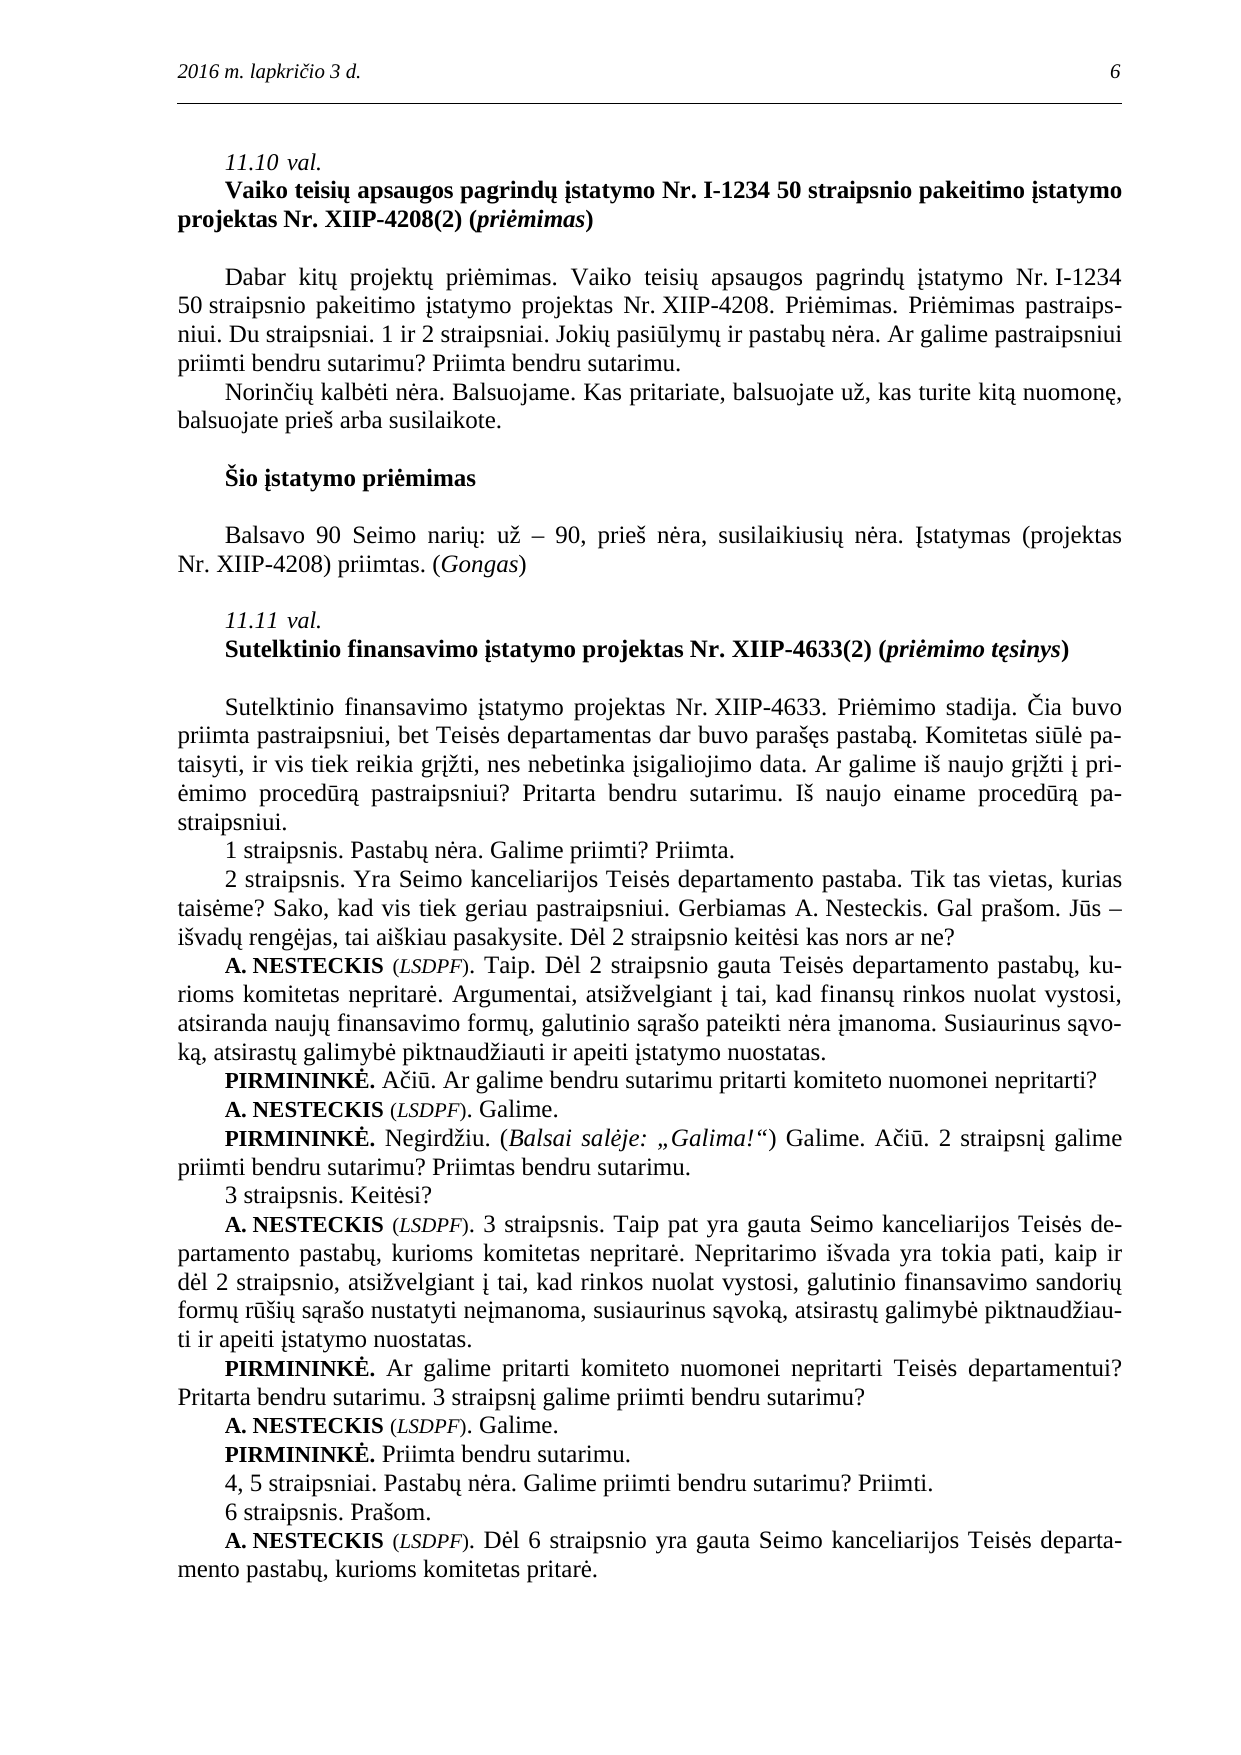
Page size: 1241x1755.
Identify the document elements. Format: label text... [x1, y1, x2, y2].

text 4, 5 straips­niai. Pa­sta­bų nė­ra. Ga­li­me pri­im­ti ben­dru su­ta­ri­mu? Pri­im­ti. [177, 1468, 1122, 1497]
text PIRMININKĖ. Ne­gir­džiu. (Bal­sai sa­lė­je: „Ga­li­ma!“) Ga­li­me. Ačiū. 2 straips­nį ga­li­me pri­im­ti ben­dru su­ta­ri­mu? Pri­im­tas ben­dru su­ta­ri­mu. [177, 1123, 1122, 1180]
text 6 straips­nis. Pra­šom. [177, 1497, 1122, 1525]
text Su­telk­ti­nio fi­nan­sa­vi­mo įsta­ty­mo pro­jek­tas Nr. XIIP-4633. Pri­ėmi­mo sta­di­ja. Čia bu­vo pri­im­ta pa­straips­niui, bet Tei­sės de­par­ta­men­tas dar bu­vo pa­ra­šęs pa­sta­bą. Ko­mi­te­tas siū­lė pa­tai­sy­ti, ir vis tiek rei­kia grįž­ti, nes ne­be­tin­ka įsi­ga­lio­ji­mo da­ta. Ar ga­li­me iš nau­jo grįž­ti į pri­ėmi­mo pro­ce­dū­rą pa­straips­niui? Pri­tar­ta ben­dru su­ta­ri­mu. Iš nau­jo ei­na­me pro­ce­dū­rą pa­straips­niui. [177, 692, 1122, 835]
text PIRMININKĖ. Ar ga­li­me pri­tar­ti ko­mi­te­to nuo­mo­nei ne­pri­tar­ti Tei­sės de­par­ta­men­tui? Pri­tar­ta ben­dru su­ta­ri­mu. 3 straips­nį ga­li­me pri­im­ti ben­dru su­ta­ri­mu? [177, 1353, 1122, 1410]
text No­rin­čių kal­bė­ti nė­ra. Bal­suo­ja­me. Kas pri­ta­ria­te, bal­suo­ja­te už, kas tu­ri­te ki­tą nuo­mo­nę, bal­suo­ja­te prieš ar­ba su­si­lai­ko­te. [177, 377, 1122, 434]
text Bal­sa­vo 90 Sei­mo na­rių: už – 90, prieš nė­ra, su­si­lai­kiu­sių nė­ra. Įsta­ty­mas (pro­jek­tas Nr. XIIP-4208) pri­im­tas. (Gon­gas) [177, 520, 1122, 578]
text A. NESTECKIS (LSDPF). Ga­li­me. [177, 1410, 1122, 1439]
text Su­telk­ti­nio fi­nan­sa­vi­mo įsta­ty­mo pro­jek­tas Nr. XIIP-4633(2) (pri­ėmi­mo tę­si­nys) [177, 634, 1122, 663]
text 1 straips­nis. Pa­sta­bų nė­ra. Ga­li­me pri­im­ti? Pri­im­ta. [177, 835, 1122, 864]
text A. NESTECKIS (LSDPF). Dėl 6 straips­nio yra gau­ta Sei­mo kan­ce­lia­ri­jos Tei­sės de­par­ta­men­to pa­sta­bų, ku­rioms ko­mi­te­tas pri­ta­rė. [177, 1525, 1122, 1583]
text PIRMININKĖ. Pri­im­ta ben­dru su­ta­ri­mu. [177, 1439, 1122, 1468]
text 2 straips­nis. Yra Sei­mo kan­ce­lia­ri­jos Tei­sės de­par­ta­men­to pa­sta­ba. Tik tas vie­tas, ku­rias tai­sė­me? Sa­ko, kad vis tiek ge­riau pa­straips­niui. Ger­bia­mas A. Ne­stec­kis. Gal pra­šom. Jūs – iš­va­dų ren­gė­jas, tai aiš­kiau pa­sa­ky­si­te. Dėl 2 straips­nio kei­tė­si kas nors ar ne? [177, 864, 1122, 950]
text A. NESTECKIS (LSDPF). 3 straips­nis. Taip pat yra gau­ta Sei­mo kan­ce­lia­ri­jos Tei­sės de­par­ta­men­to pa­sta­bų, ku­rioms ko­mi­te­tas ne­pri­ta­rė. Ne­pri­ta­ri­mo iš­va­da yra to­kia pa­ti, kaip ir dėl 2 straips­nio, at­si­žvel­giant į tai, kad rin­kos nuo­lat vys­to­si, ga­lu­ti­nio fi­nan­sa­vi­mo san­do­rių for­mų rū­šių są­ra­šo nu­sta­ty­ti ne­įma­no­ma, su­siau­ri­nus są­vo­ką, at­si­ras­tų ga­li­my­bė pik­tnau­džiau­ti ir apei­ti įsta­ty­mo nuo­sta­tas. [177, 1209, 1122, 1353]
text Vai­ko tei­sių ap­sau­gos pa­grin­dų įsta­ty­mo Nr. I-1234 50 straips­nio pa­kei­ti­mo įsta­ty­mo pro­jek­tas Nr. XIIP-4208(2) (pri­ėmi­mas) [177, 175, 1122, 233]
text Da­bar ki­tų pro­jek­tų pri­ėmi­mas. Vai­ko tei­sių ap­sau­gos pa­grin­dų įsta­ty­mo Nr. I-1234 50 straips­nio pa­kei­ti­mo įsta­ty­mo pro­jek­tas Nr. XIIP-4208. Pri­ėmi­mas. Pri­ėmi­mas pa­straips­niui. Du straips­niai. 1 ir 2 straips­niai. Jo­kių pa­siū­ly­mų ir pa­sta­bų nė­ra. Ar ga­li­me pa­straips­niui pri­im­ti ben­dru su­ta­ri­mu? Pri­im­ta ben­dru su­ta­ri­mu. [177, 262, 1122, 377]
text 11.10 val. [224, 148, 1122, 175]
text 3 straips­nis. Kei­tė­si? [177, 1180, 1122, 1209]
text A. NESTECKIS (LSDPF). Ga­li­me. [177, 1094, 1122, 1123]
text A. NESTECKIS (LSDPF). Taip. Dėl 2 straips­nio gau­ta Tei­sės de­par­ta­men­to pa­sta­bų, ku­rioms ko­mi­te­tas ne­pri­ta­rė. Ar­gu­men­tai, at­si­žvel­giant į tai, kad fi­nan­sų rin­kos nuo­lat vys­to­si, at­si­ran­da nau­jų fi­nan­sa­vi­mo for­mų, ga­lu­ti­nio są­ra­šo pa­teik­ti nė­ra įma­no­ma. Su­siau­ri­nus są­vo­ką, at­si­ras­tų ga­li­my­bė pik­tnau­džiau­ti ir apei­ti įsta­ty­mo nuo­sta­tas. [177, 950, 1122, 1065]
text PIRMININKĖ. Ačiū. Ar ga­li­me ben­dru su­ta­ri­mu pri­tar­ti ko­mi­te­to nuo­mo­nei ne­pri­tar­ti? [177, 1065, 1122, 1094]
text Šio įsta­ty­mo pri­ėmi­mas [177, 463, 1122, 492]
text 11.11 val. [224, 607, 1122, 634]
